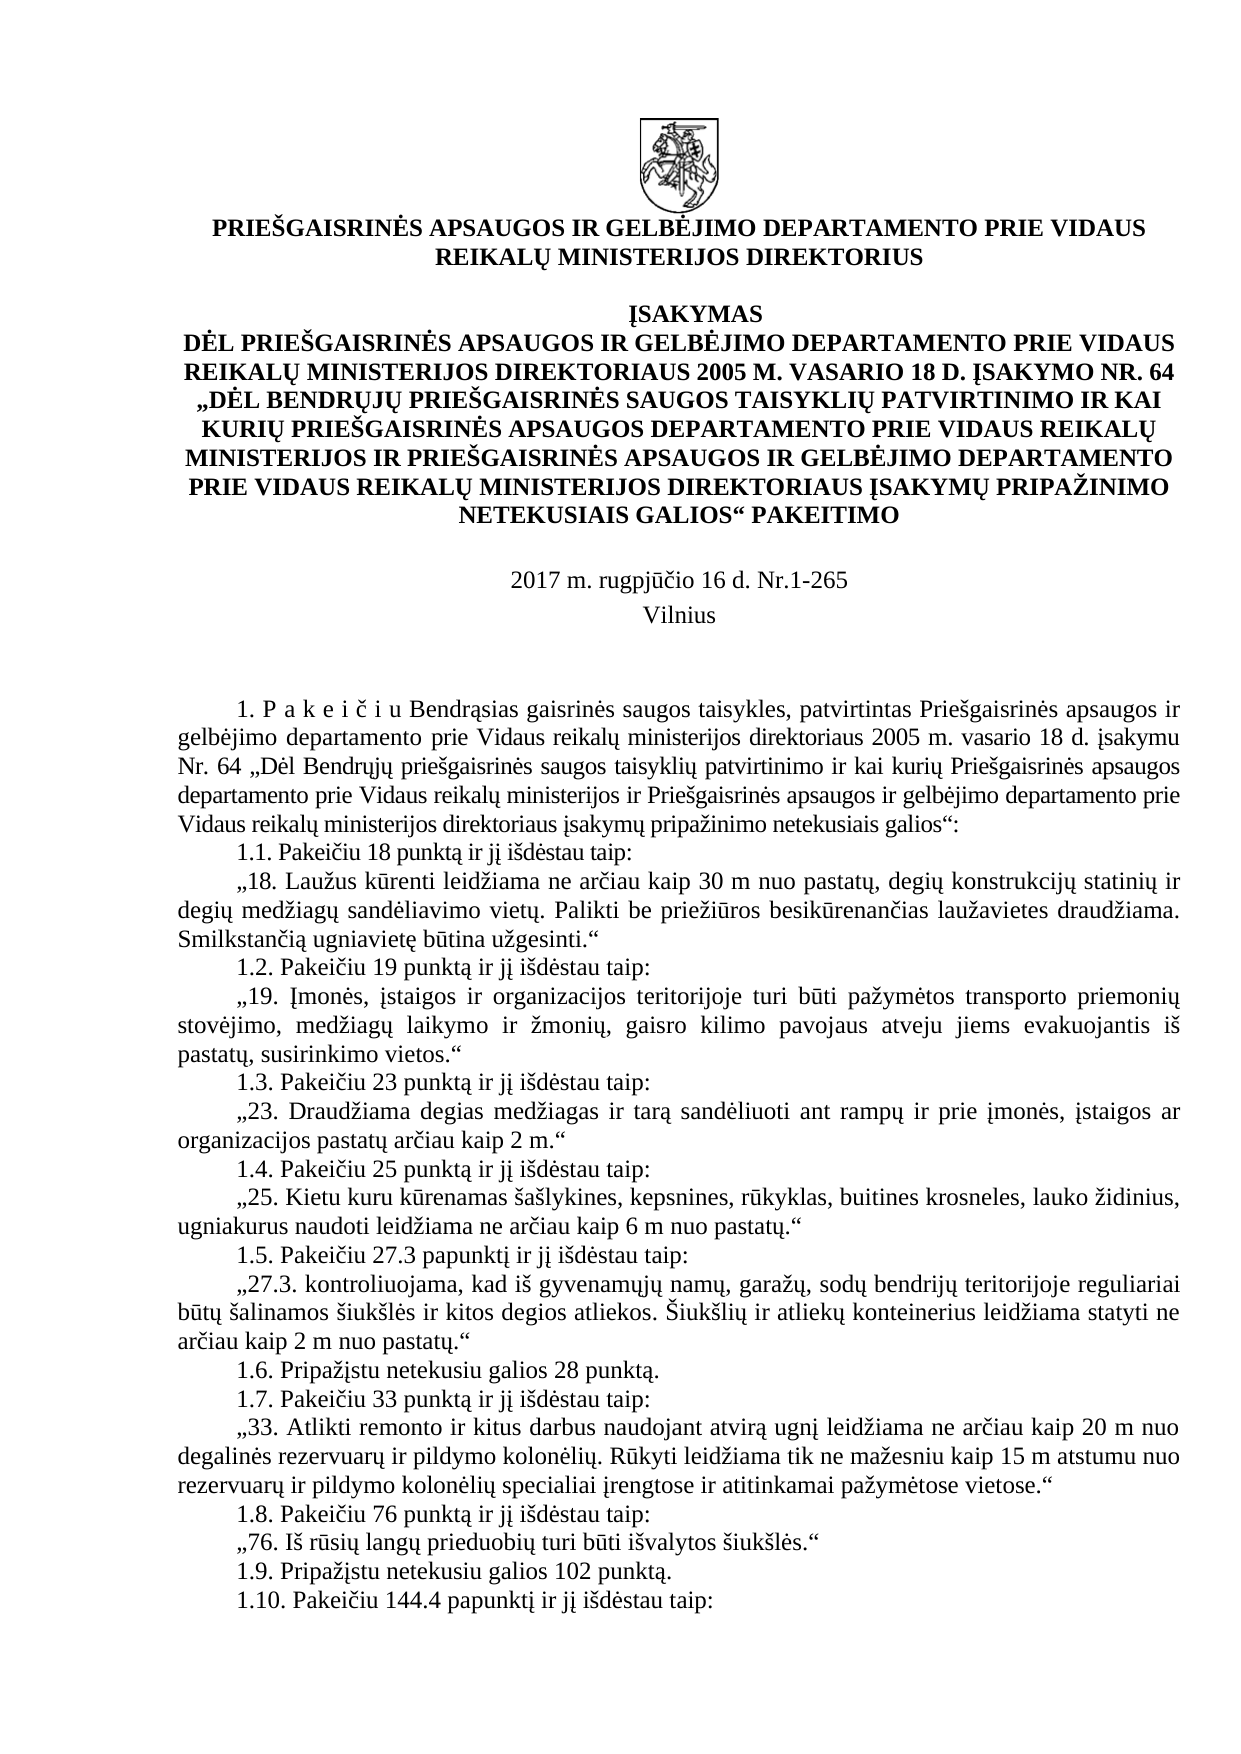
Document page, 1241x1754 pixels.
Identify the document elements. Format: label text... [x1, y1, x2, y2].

text 2017 m. rugpjūčio 16 d. Nr.1-265 [177, 565, 1181, 594]
text „19. Įmonės, įstaigos ir organizacijos teritorijoje turi būti pažymėtos transporto priemonių stovėjimo, medžiagų laikymo ir žmonių, gaisro kilimo pavojaus atveju jiems evakuojantis iš pastatų, susirinkimo vietos.“ [177, 981, 1181, 1067]
text 1.7. Pakeičiu 33 punktą ir jį išdėstau taip: [177, 1384, 1181, 1412]
text PRIEŠGAISRINĖS APSAUGOS IR GELBĖJIMO DEPARTAMENTO PRIE VIDAUS REIKALŲ MINISTERIJOS DIREKTORIUS [177, 213, 1181, 271]
text „33. Atlikti remonto ir kitus darbus naudojant atvirą ugnį leidžiama ne arčiau kaip 20 m nuo degalinės rezervuarų ir pildymo kolonėlių. Rūkyti leidžiama tik ne mažesniu kaip 15 m atstumu nuo rezervuarų ir pildymo kolonėlių specialiai įrengtose ir atitinkamai pažymėtose vietose.“ [177, 1412, 1181, 1499]
text 1.1. Pakeičiu 18 punktą ir jį išdėstau taip: [177, 837, 1181, 866]
text 1.8. Pakeičiu 76 punktą ir jį išdėstau taip: [177, 1499, 1181, 1527]
text 1.5. Pakeičiu 27.3 papunktį ir jį išdėstau taip: [177, 1240, 1181, 1269]
text 1.4. Pakeičiu 25 punktą ir jį išdėstau taip: [177, 1154, 1181, 1182]
text Vilnius [177, 601, 1181, 629]
text „23. Draudžiama degias medžiagas ir tarą sandėliuoti ant rampų ir prie įmonės, įstaigos ar organizacijos pastatų arčiau kaip 2 m.“ [177, 1096, 1181, 1154]
text „27.3. kontroliuojama, kad iš gyvenamųjų namų, garažų, sodų bendrijų teritorijoje reguliariai būtų šalinamos šiukšlės ir kitos degios atliekos. Šiukšlių ir atliekų konteinerius leidžiama statyti ne arčiau kaip 2 m nuo pastatų.“ [177, 1269, 1181, 1355]
text „18. Laužus kūrenti leidžiama ne arčiau kaip 30 m nuo pastatų, degių konstrukcijų statinių ir degių medžiagų sandėliavimo vietų. Palikti be priežiūros besikūrenančias laužavietes draudžiama. Smilkstančią ugniavietę būtina užgesinti.“ [177, 866, 1181, 952]
text 1.6. Pripažįstu netekusiu galios 28 punktą. [177, 1355, 1181, 1384]
text 1.3. Pakeičiu 23 punktą ir jį išdėstau taip: [177, 1067, 1181, 1096]
text 1. P a k e i č i u Bendrąsias gaisrinės saugos taisykles, patvirtintas Priešgaisrinės apsaugos ir gelbėjimo departamento prie Vidaus reikalų ministerijos direktoriaus 2005 m. vasario 18 d. įsakymu Nr. 64 „Dėl Bendrųjų priešgaisrinės saugos taisyklių patvirtinimo ir kai kurių Priešgaisrinės apsaugos departamento prie Vidaus reikalų ministerijos ir Priešgaisrinės apsaugos ir gelbėjimo departamento prie Vidaus reikalų ministerijos direktoriaus įsakymų pripažinimo netekusiais galios“: [177, 694, 1181, 837]
text 1.10. Pakeičiu 144.4 papunktį ir jį išdėstau taip: [177, 1585, 1181, 1614]
text 1.2. Pakeičiu 19 punktą ir jį išdėstau taip: [177, 952, 1181, 981]
text DĖL Priešgaisrinės apsaugos ir gelbėjimo departamento prie Vidaus reikalų ministerijos direktoriaus 2005 m. vasario 18 d. įsakymo Nr. 64 „Dėl bendrųjų priešgaisrinės saugos taisyklių patvirtinimo ir kai kurių Priešgaisrinės apsaugos departamento prie Vidaus reikalų ministerijos ir Priešgaisrinės apsaugos ir gelbėjimo departamento prie Vidaus reikalų ministerijos direktoriaus įsakymų pripažinimo netekusiais galios“ PAKEITIMO [177, 328, 1181, 529]
text „25. Kietu kuru kūrenamas šašlykines, kepsnines, rūkyklas, buitines krosneles, lauko židinius, ugniakurus naudoti leidžiama ne arčiau kaip 6 m nuo pastatų.“ [177, 1182, 1181, 1240]
text „76. Iš rūsių langų prieduobių turi būti išvalytos šiukšlės.“ [177, 1527, 1181, 1556]
text ĮSAKYMAS [177, 299, 1181, 328]
text 1.9. Pripažįstu netekusiu galios 102 punktą. [177, 1556, 1181, 1585]
